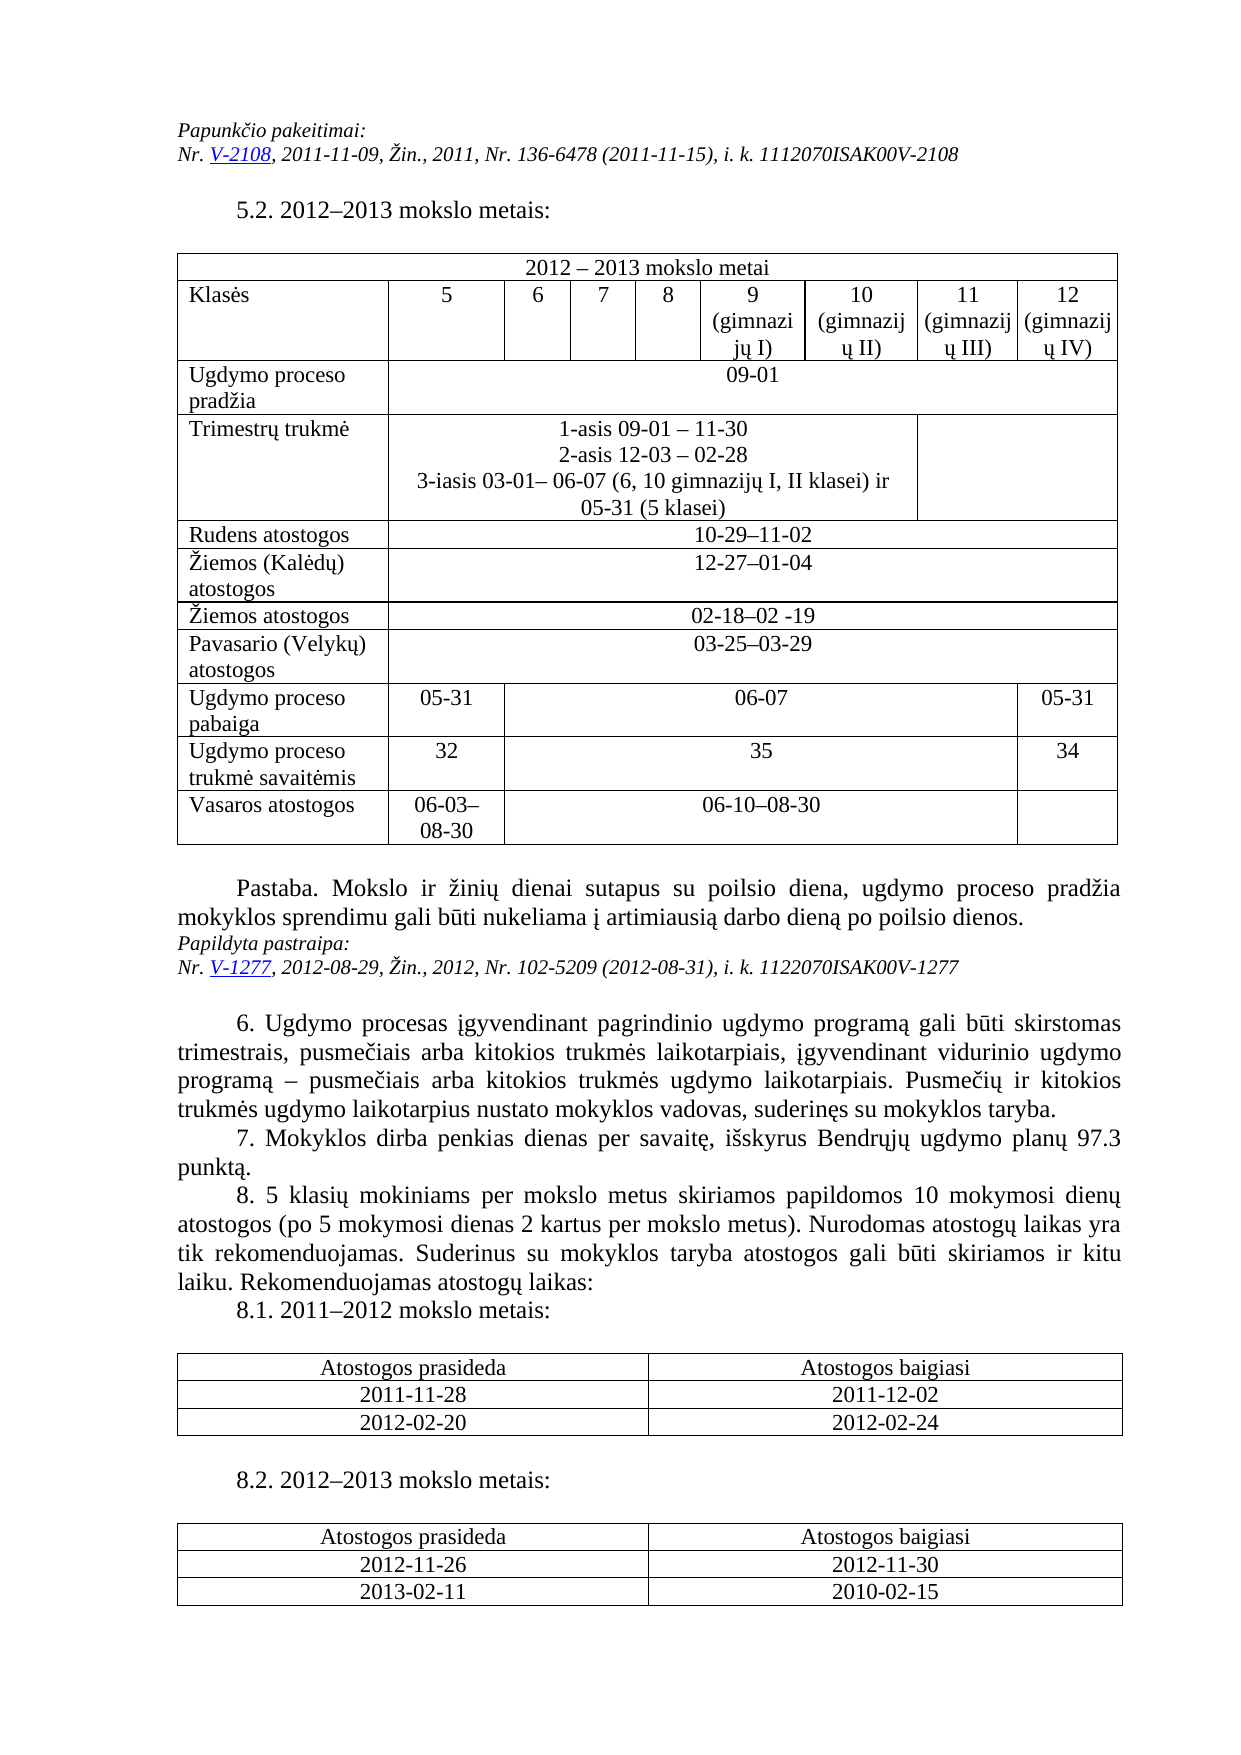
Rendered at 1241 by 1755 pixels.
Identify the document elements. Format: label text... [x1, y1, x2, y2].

table_cell Ugdymo proceso trukmė savaitėmis [178, 737, 388, 790]
table_cell Vasaros atostogos [178, 791, 388, 844]
table_cell Klasės [178, 281, 388, 360]
table_cell Trimestrų trukmė [178, 415, 388, 520]
text 8.2. 2012–2013 mokslo metais: [177, 1465, 1122, 1494]
table_cell 2011-12-02 [649, 1381, 1122, 1408]
table_cell 06-10–08-30 [505, 791, 1017, 844]
table_cell [1018, 791, 1117, 844]
table_cell 03-25–03-29 [389, 630, 1117, 682]
table_cell Pavasario (Velykų) atostogos [178, 630, 388, 682]
table_cell 2012-11-30 [649, 1551, 1122, 1577]
table_cell Žiemos atostogos [178, 603, 388, 629]
text Nr. V-2108, 2011-11-09, Žin., 2011, Nr. 136-6478 (2011-11-15), i. k. 1112070ISAK00V-2108 [177, 142, 1122, 166]
table_cell 12-27–01-04 [389, 549, 1117, 601]
table_cell 05-31 [389, 684, 504, 736]
text Papildyta pastraipa: [177, 931, 1122, 955]
table_cell 2010-02-15 [649, 1578, 1122, 1604]
table_cell 10 (gimnazijų II) [806, 281, 917, 360]
table_cell 2012-11-26 [178, 1551, 648, 1577]
text 8. 5 klasių mokiniams per mokslo metus skiriamos papildomos 10 mokymosi dienų atostogos (po 5 mokymosi dienas 2 kartus per mokslo metus). Nurodomas atostogų laikas yra tik rekomenduojamas. Suderinus su mokyklos taryba atostogos gali būti skiriamos ir kitu laiku. Rekomenduojamas atostogų laikas: [177, 1180, 1122, 1295]
table_cell 32 [389, 737, 504, 790]
table_cell 7 [571, 281, 635, 360]
table_cell [918, 415, 1117, 520]
table_cell 05-31 [1018, 684, 1117, 736]
table_cell 8 [636, 281, 700, 360]
table_cell 11 (gimnazijų III) [918, 281, 1017, 360]
table_cell 02-18–02 -19 [389, 603, 1117, 629]
table_cell 2012-02-24 [649, 1409, 1122, 1435]
table_cell 06-07 [505, 684, 1017, 736]
table_cell 2011-11-28 [178, 1381, 648, 1408]
table_cell Žiemos (Kalėdų) atostogos [178, 549, 388, 601]
table_cell 34 [1018, 737, 1117, 790]
table_cell 5 [389, 281, 504, 360]
text Papunkčio pakeitimai: [177, 118, 1122, 142]
text 7. Mokyklos dirba penkias dienas per savaitę, išskyrus Bendrųjų ugdymo planų 97.3 punktą. [177, 1123, 1122, 1180]
table_header Atostogos baigiasi [649, 1354, 1122, 1380]
table_cell 09-01 [389, 361, 1117, 414]
table_cell Ugdymo proceso pabaiga [178, 684, 388, 736]
table_cell 9 (gimnazijų I) [701, 281, 804, 360]
table_header Atostogos baigiasi [649, 1524, 1122, 1550]
table_cell 10-29–11-02 [389, 521, 1117, 548]
table_header Atostogos prasideda [178, 1524, 648, 1550]
table_cell 2012-02-20 [178, 1409, 648, 1435]
table_cell 1-asis 09-01 – 11-30 2-asis 12-03 – 02-28 3-iasis 03-01– 06-07 (6, 10 gimnazijų I, II klasei) ir 05-31 (5 klasei) [389, 415, 917, 520]
table_cell 12 (gimnazijų IV) [1018, 281, 1117, 360]
table_cell 2013-02-11 [178, 1578, 648, 1604]
text 5.2. 2012–2013 mokslo metais: [177, 195, 1122, 224]
table_header 2012 – 2013 mokslo metai [178, 254, 1117, 280]
text Nr. V-1277, 2012-08-29, Žin., 2012, Nr. 102-5209 (2012-08-31), i. k. 1122070ISAK00V-1277 [177, 955, 1122, 979]
table_cell Ugdymo proceso pradžia [178, 361, 388, 414]
table_cell 06-03–08-30 [389, 791, 504, 844]
table_header Atostogos prasideda [178, 1354, 648, 1380]
text 8.1. 2011–2012 mokslo metais: [177, 1295, 1122, 1324]
table_cell 35 [505, 737, 1017, 790]
table_cell 6 [505, 281, 570, 360]
table_cell Rudens atostogos [178, 521, 388, 548]
text 6. Ugdymo procesas įgyvendinant pagrindinio ugdymo programą gali būti skirstomas trimestrais, pusmečiais arba kitokios trukmės laikotarpiais, įgyvendinant vidurinio ugdymo programą – pusmečiais arba kitokios trukmės ugdymo laikotarpiais. Pusmečių ir kitokios trukmės ugdymo laikotarpius nustato mokyklos vadovas, suderinęs su mokyklos taryba. [177, 1008, 1122, 1123]
text Pastaba. Mokslo ir žinių dienai sutapus su poilsio diena, ugdymo proceso pradžia mokyklos sprendimu gali būti nukeliama į artimiausią darbo dieną po poilsio dienos. [177, 873, 1122, 931]
